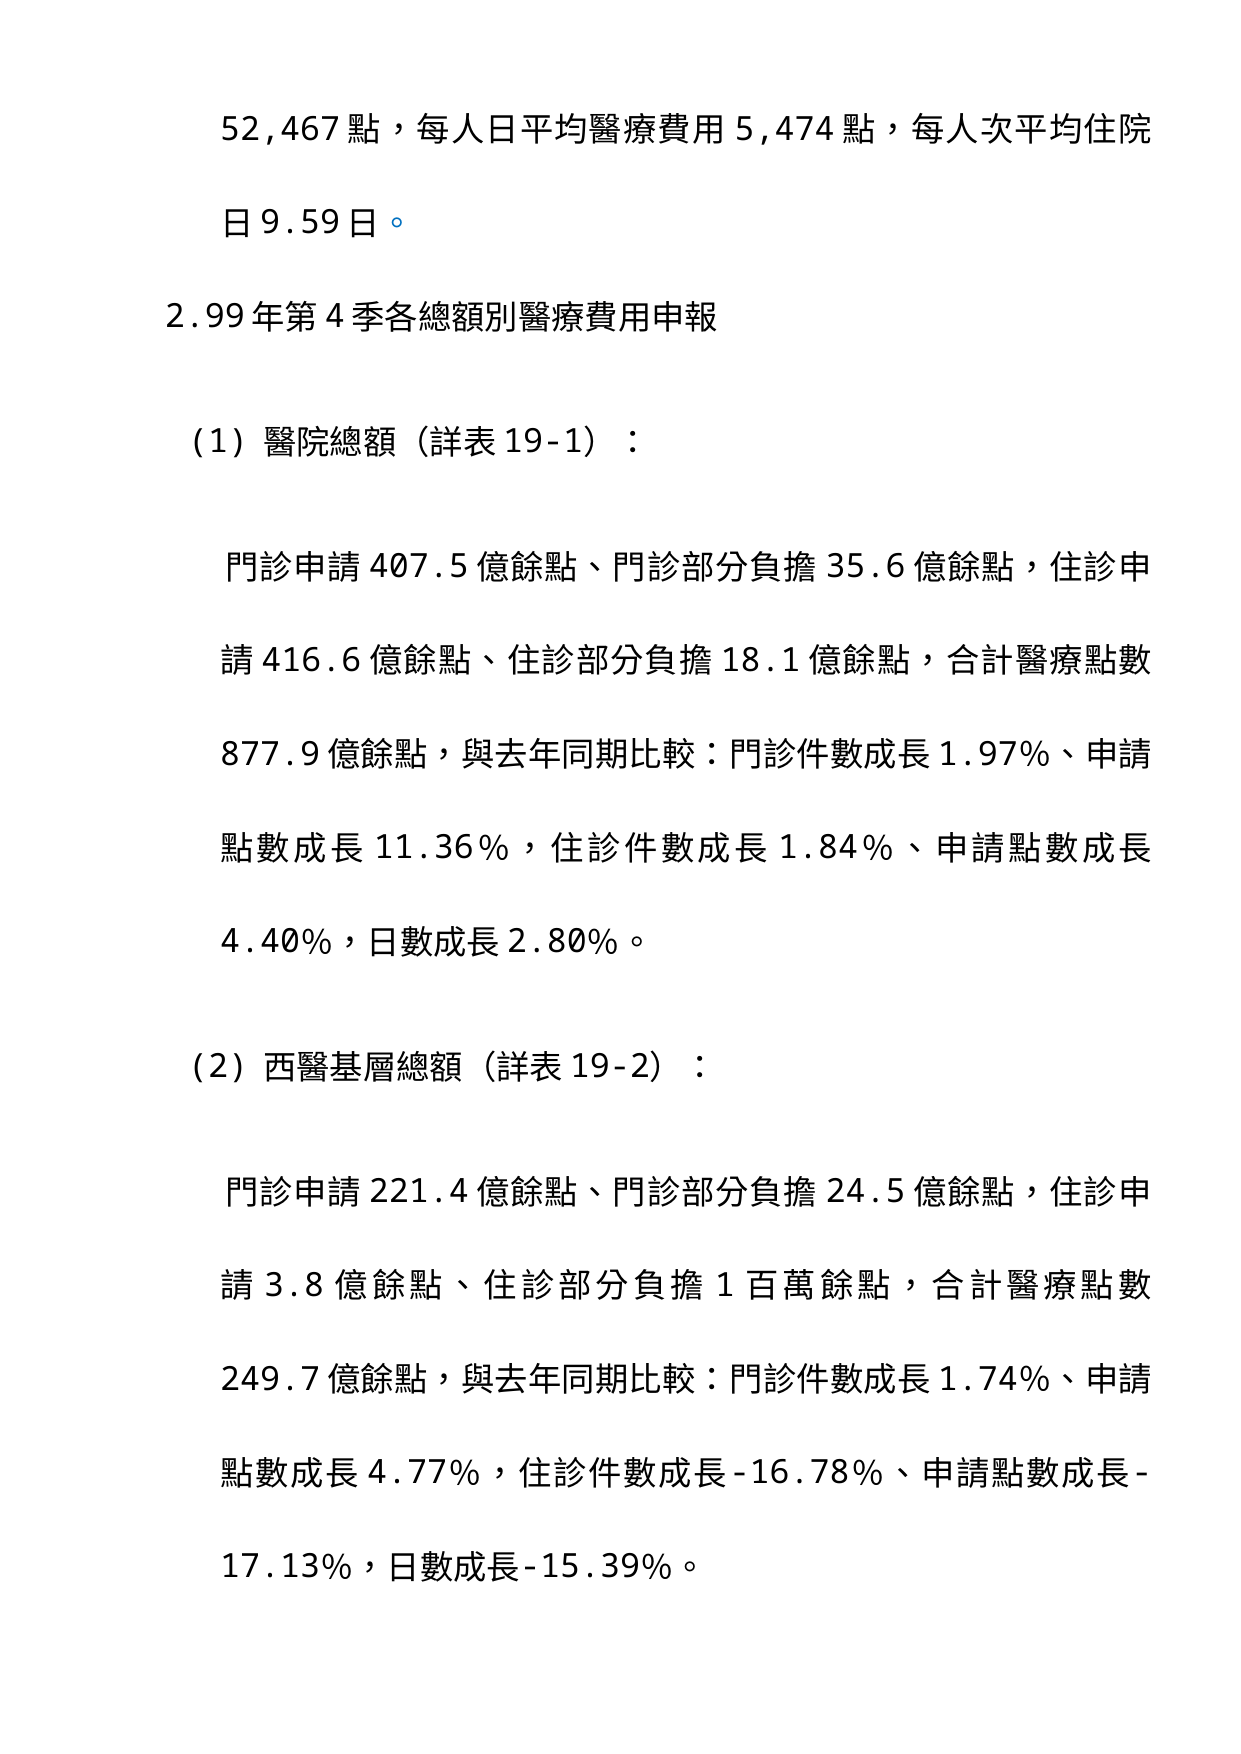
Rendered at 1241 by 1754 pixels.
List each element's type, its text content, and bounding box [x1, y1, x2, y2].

list 醫院總額（詳表19-1）： [188, 398, 1152, 460]
text 52,467點，每人日平均醫療費用5,474點，每人次平均住院日9.59日。 [220, 85, 1152, 242]
text 門診申請407.5億餘點、門診部分負擔35.6億餘點，住診申請416.6億餘點、住診部分負擔18.1億餘點，合計醫療點數877.9億餘點，與去年同期比較：門診件數成長1.97％、申請點數成長11.36％，住診件數成長1.84％、申請點數成長4.40％，日數成長2.80％。 [220, 523, 1152, 960]
text 門診申請221.4億餘點、門診部分負擔24.5億餘點，住診申請3.8億餘點、住診部分負擔1百萬餘點，合計醫療點數249.7億餘點，與去年同期比較：門診件數成長1.74％、申請點數成長4.77％，住診件數成長-16.78％、申請點數成長-17.13％，日數成長-15.39％。 [220, 1148, 1152, 1585]
text 2.99年第4季各總額別醫療費用申報 [164, 273, 1152, 335]
list 西醫基層總額（詳表19-2）： [188, 1023, 1152, 1085]
